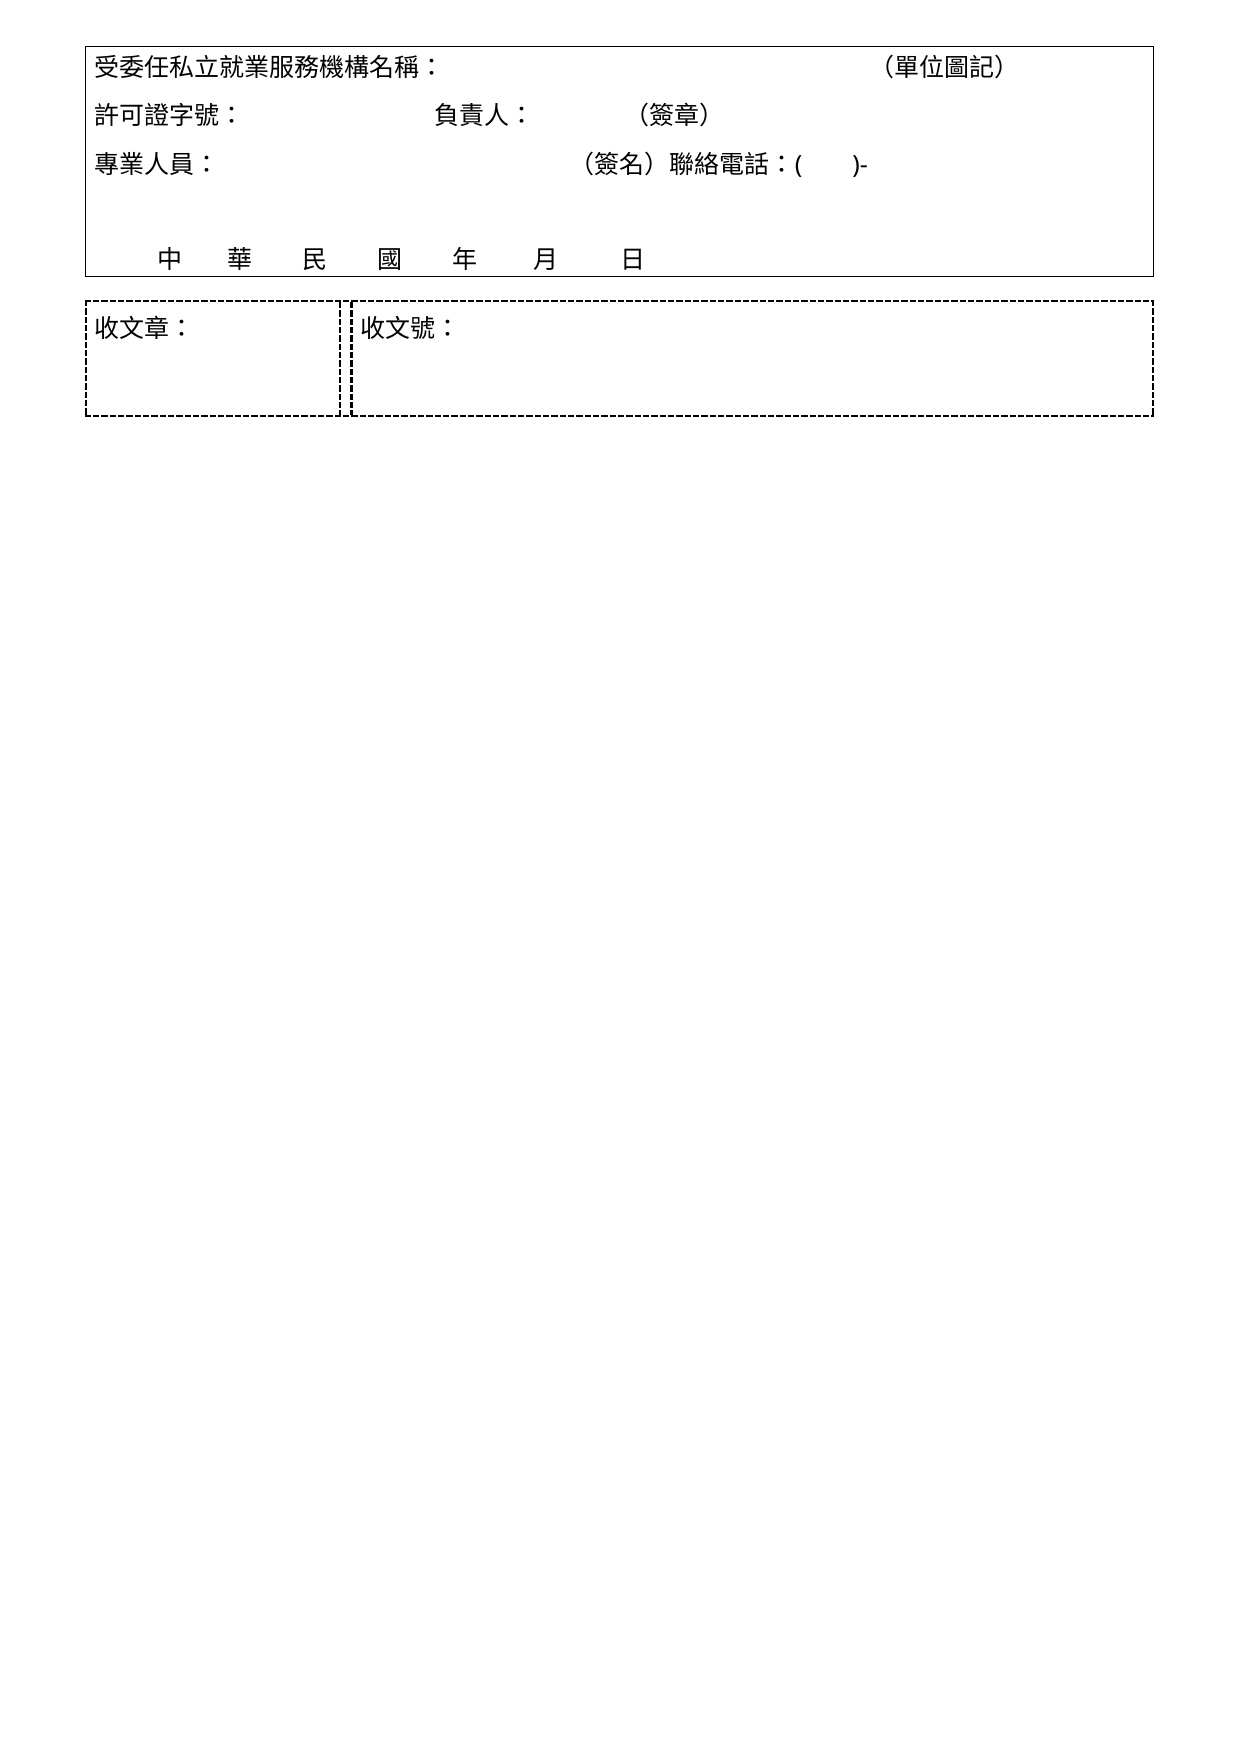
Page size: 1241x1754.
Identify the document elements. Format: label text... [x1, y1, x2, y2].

table_header 收文號： [351, 300, 1153, 414]
table_header 收文章： [86, 300, 340, 414]
table_cell 受委任私立就業服務機構名稱： （單位圖記） 許可證字號： 負責人： （簽章） 專業人員： （簽名）聯絡電話：( )- 中 華 民 國 年 月 日 [86, 47, 1153, 276]
table_header [340, 300, 351, 414]
